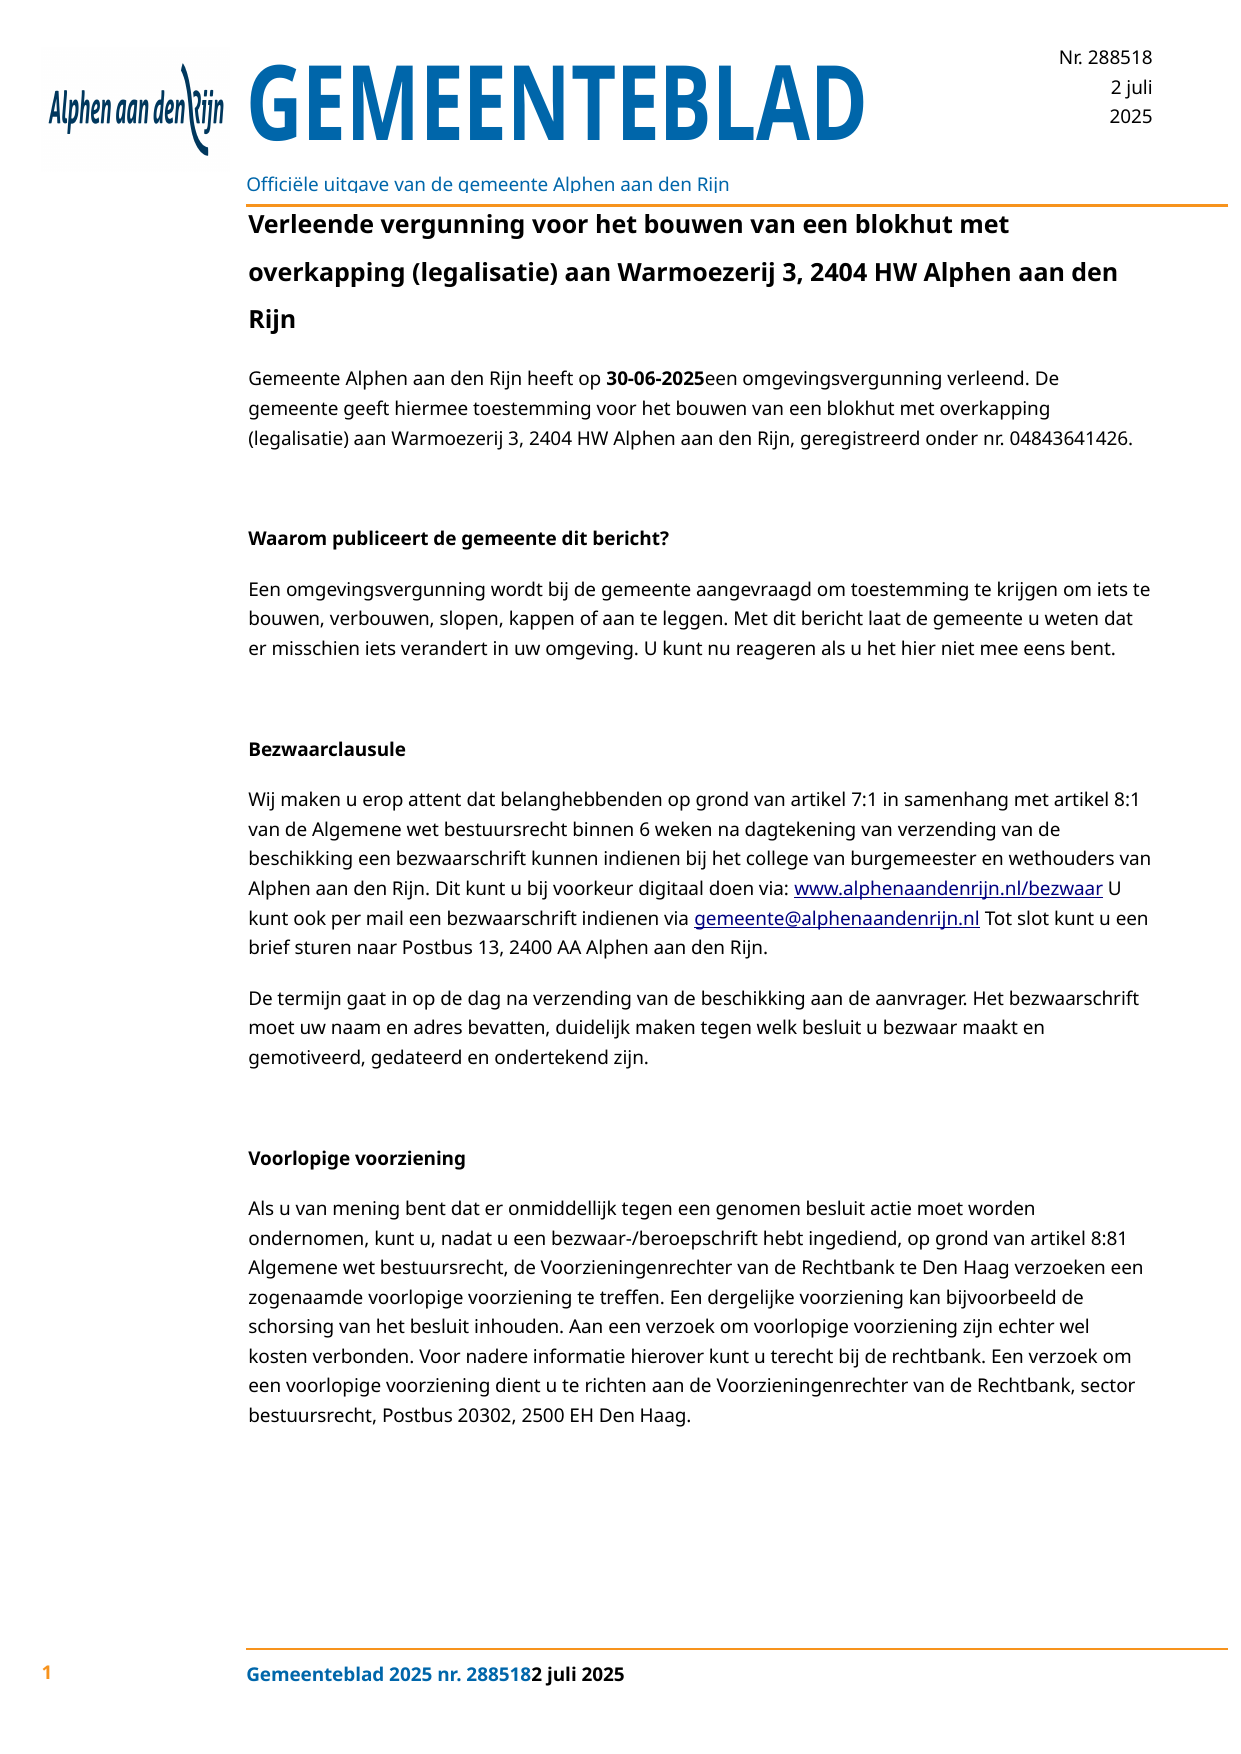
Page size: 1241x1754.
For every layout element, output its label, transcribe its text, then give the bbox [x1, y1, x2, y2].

text Bezwaarclausule [248, 736, 1152, 762]
text Een omgevingsvergunning wordt bij de gemeente aangevraagd om toestemming te krijgen om iets te bouwen, verbouwen, slopen, kappen of aan te leggen. Met dit bericht laat de gemeente u weten dat er misschien iets verandert in uw omgeving. U kunt nu reageren als u het hier niet mee eens bent. [248, 576, 1152, 661]
text Als u van mening bent dat er onmiddellijk tegen een genomen besluit actie moet worden ondernomen, kunt u, nadat u een bezwaar-/beroepschrift hebt ingediend, op grond van artikel 8:81 Algemene wet bestuursrecht, de Voorzieningenrechter van de Rechtbank te Den Haag verzoeken een zogenaamde voorlopige voorziening te treffen. Een dergelijke voorziening kan bijvoorbeeld de schorsing van het besluit inhouden. Aan een verzoek om voorlopige voorziening zijn echter wel kosten verbonden. Voor nadere informatie hierover kunt u terecht bij de rechtbank. Een verzoek om een voorlopige voorziening dient u te richten aan de Voorzieningenrechter van de Rechtbank, sector bestuursrecht, Postbus 20302, 2500 EH Den Haag. [248, 1195, 1152, 1428]
text Gemeente Alphen aan den Rijn heeft op 30-06-2025een omgevingsvergunning verleend. De gemeente geeft hiermee toestemming voor het bouwen van een blokhut met overkapping (legalisatie) aan Warmoezerij 3, 2404 HW Alphen aan den Rijn, geregistreerd onder nr. 04843641426. [248, 366, 1152, 450]
text Verleende vergunning voor het bouwen van een blokhut met overkapping (legalisatie) aan Warmoezerij 3, 2404 HW Alphen aan den Rijn [248, 207, 1152, 336]
text Wij maken u erop attent dat belanghebbenden op grond van artikel 7:1 in samenhang met artikel 8:1 van de Algemene wet bestuursrecht binnen 6 weken na dagtekening van verzending van de beschikking een bezwaarschrift kunnen indienen bij het college van burgemeester en wethouders van Alphen aan den Rijn. Dit kunt u bij voorkeur digitaal doen via: www.alphenaandenrijn.nl/bezwaar U kunt ook per mail een bezwaarschrift indienen via gemeente@alphenaandenrijn.nl Tot slot kunt u een brief sturen naar Postbus 13, 2400 AA Alphen aan den Rijn. [248, 786, 1152, 960]
text De termijn gaat in op de dag na verzending van de beschikking aan de aanvrager. Het bezwaarschrift moet uw naam en adres bevatten, duidelijk maken tegen welk besluit u bezwaar maakt en gemotiveerd, gedateerd en ondertekend zijn. [248, 985, 1152, 1069]
text Voorlopige voorziening [248, 1145, 1152, 1170]
text Waarom publiceert de gemeente dit bericht? [248, 526, 1152, 551]
picture [41, 47, 231, 172]
